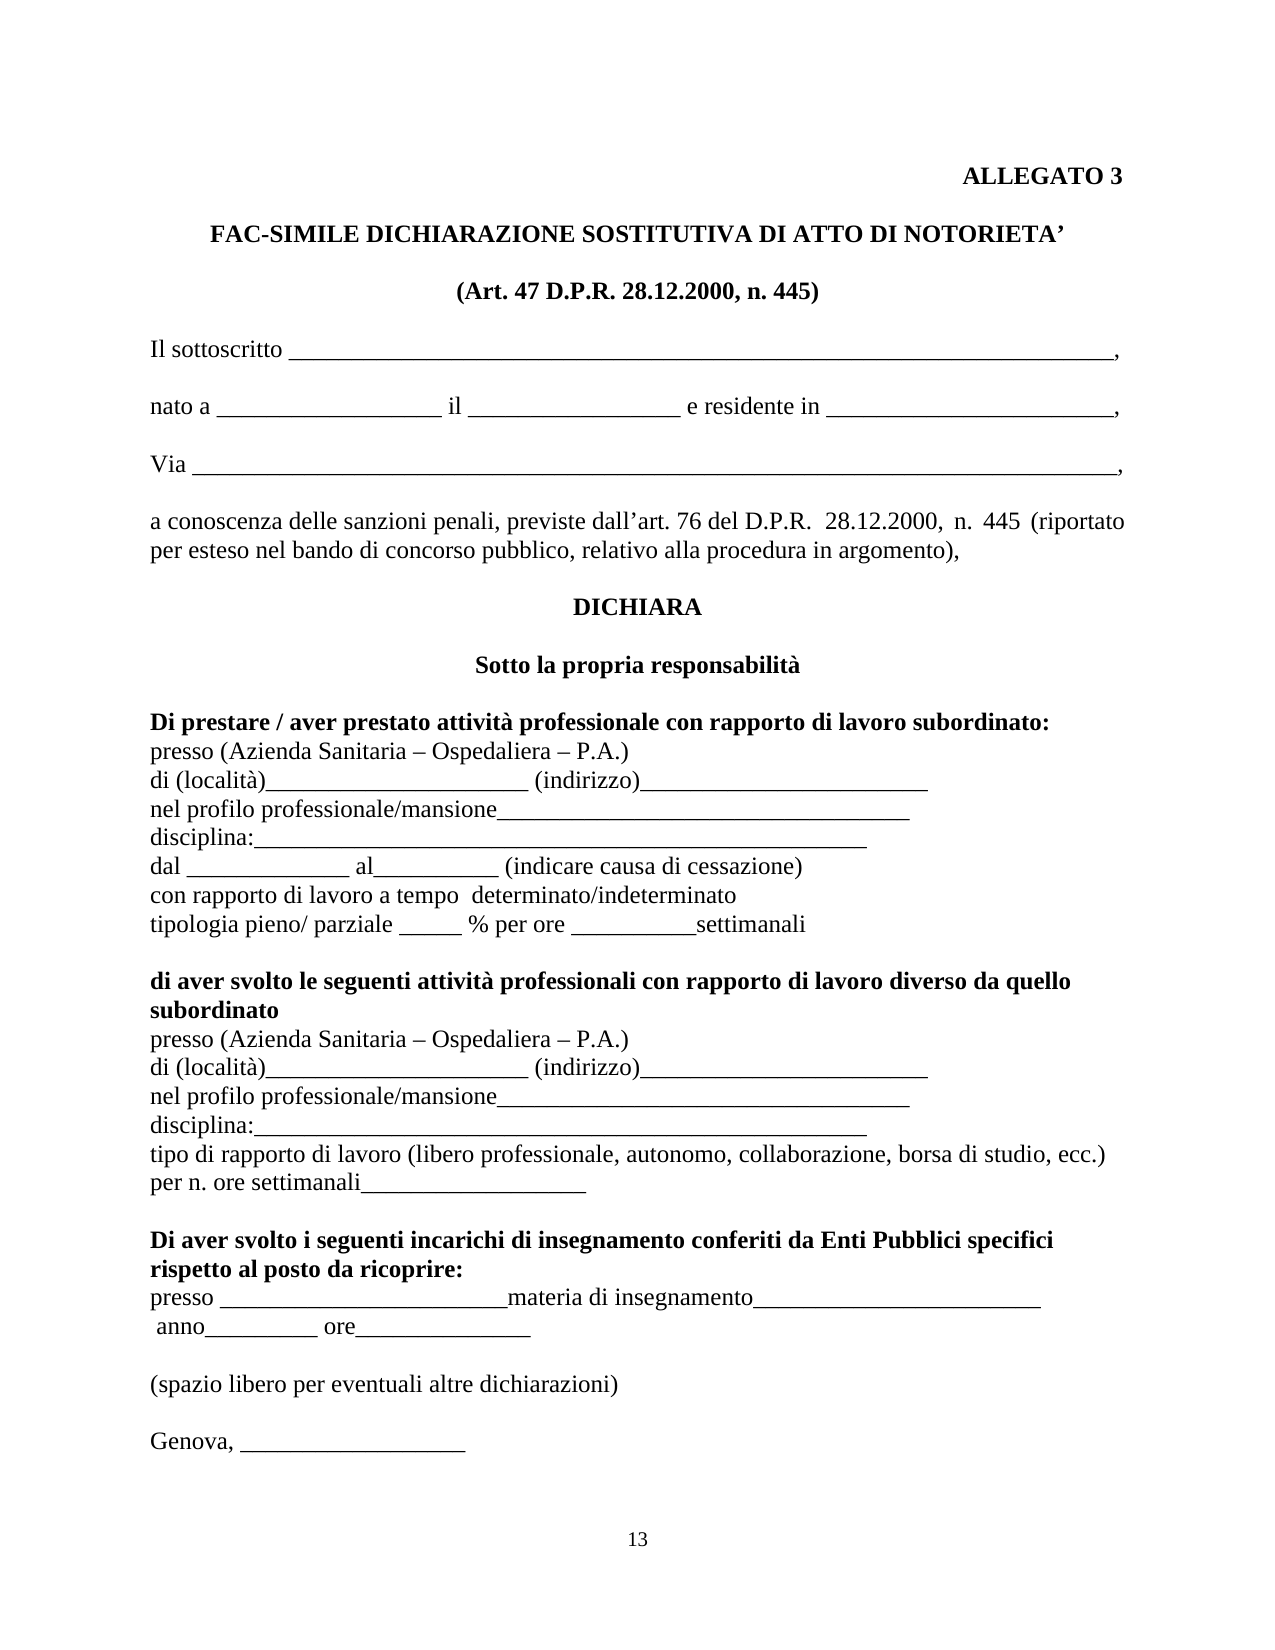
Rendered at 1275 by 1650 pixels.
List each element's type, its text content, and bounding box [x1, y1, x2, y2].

text per n. ore settimanali__________________ [150, 1167, 1125, 1196]
text nato a __________________ il _________________ e residente in _______________________, [150, 391, 1125, 420]
text anno_________ ore______________ [150, 1311, 1125, 1340]
text nel profilo professionale/mansione_________________________________ [150, 1081, 1125, 1110]
text FAC-SIMILE DICHIARAZIONE SOSTITUTIVA DI ATTO DI NOTORIETA’ [150, 219, 1125, 247]
text nel profilo professionale/mansione_________________________________ [150, 794, 1125, 822]
text Di prestare / aver prestato attività professionale con rapporto di lavoro subordinato: [150, 707, 1125, 736]
text disciplina:_________________________________________________ [150, 822, 1125, 851]
text ALLEGATO 3 [962, 161, 1125, 190]
text (Art. 47 D.P.R. 28.12.2000, n. 445) [150, 276, 1125, 305]
text tipologia pieno/ parziale _____ % per ore __________settimanali [150, 909, 1125, 937]
text con rapporto di lavoro a tempo determinato/indeterminato [150, 880, 1125, 909]
text di aver svolto le seguenti attività professionali con rapporto di lavoro diverso da quello subordinato [150, 966, 1125, 1024]
text di (località)_____________________ (indirizzo)_______________________ [150, 765, 1125, 794]
text disciplina:_________________________________________________ [150, 1110, 1125, 1139]
text (spazio libero per eventuali altre dichiarazioni) [150, 1369, 1125, 1397]
text dal _____________ al__________ (indicare causa di cessazione) [150, 851, 1125, 880]
text presso (Azienda Sanitaria – Ospedaliera – P.A.) [150, 736, 1125, 765]
text Il sottoscritto __________________________________________________________________, [150, 334, 1125, 362]
text di (località)_____________________ (indirizzo)_______________________ [150, 1052, 1125, 1081]
text presso _______________________materia di insegnamento_______________________ [150, 1282, 1125, 1311]
text a conoscenza delle sanzioni penali, previste dall’art. 76 del D.P.R. 28.12.2000, n. 445 (riportato per esteso nel bando di concorso pubblico, relativo alla procedura in argomento), [150, 506, 1125, 564]
text Via __________________________________________________________________________, [150, 449, 1125, 477]
text presso (Azienda Sanitaria – Ospedaliera – P.A.) [150, 1024, 1125, 1052]
subtitle DICHIARA [150, 592, 1125, 621]
text tipo di rapporto di lavoro (libero professionale, autonomo, collaborazione, borsa di studio, ecc.) [150, 1139, 1125, 1167]
text Di aver svolto i seguenti incarichi di insegnamento conferiti da Enti Pubblici specifici rispetto al posto da ricoprire: [150, 1225, 1125, 1282]
text Sotto la propria responsabilità [150, 650, 1125, 679]
text Genova, __________________ [150, 1426, 1125, 1455]
